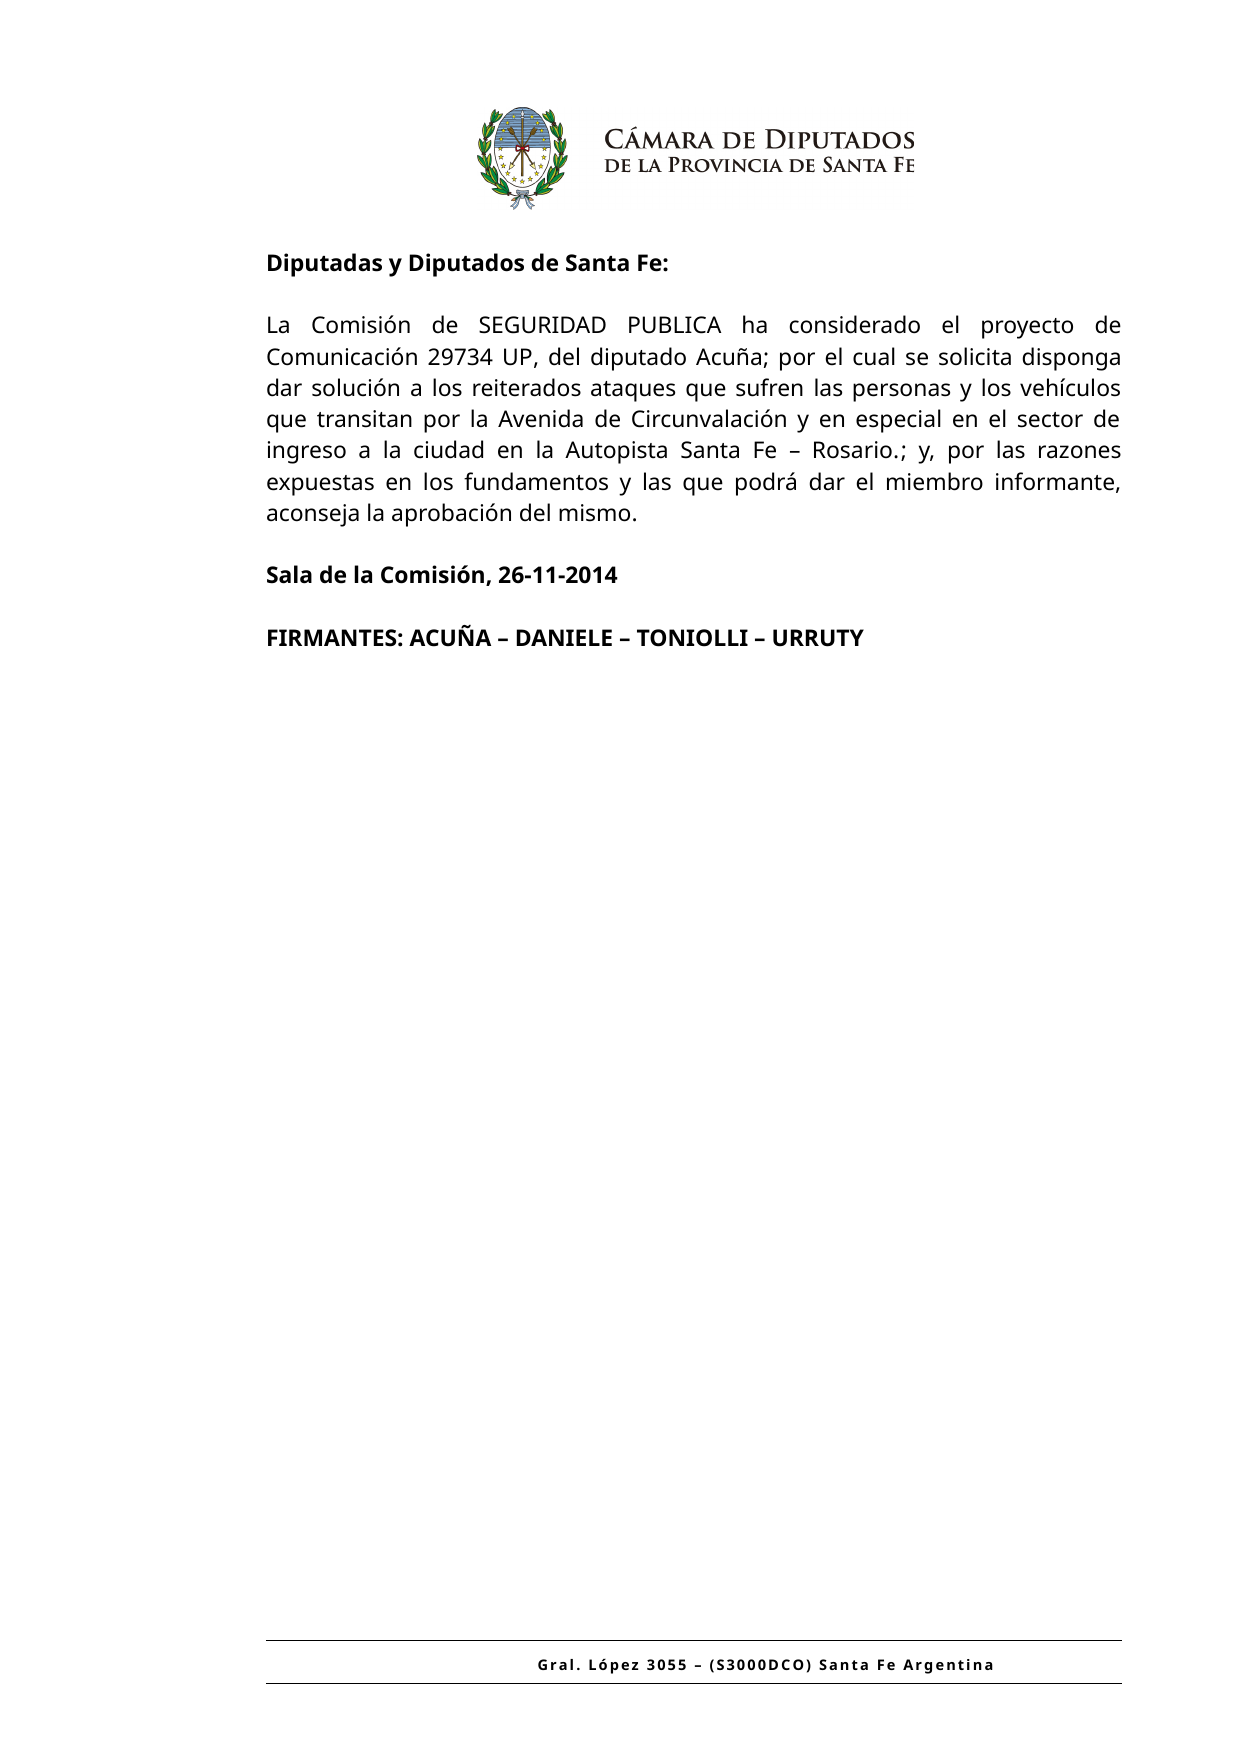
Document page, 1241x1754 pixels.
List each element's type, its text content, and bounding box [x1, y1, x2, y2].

text La Comisión de SEGURIDAD PUBLICA ha considerado el proyecto de Comunicación 29734 UP, del diputado Acuña; por el cual se solicita disponga dar solución a los reiterados ataques que sufren las personas y los vehículos que transitan por la Avenida de Circunvalación y en especial en el sector de ingreso a la ciudad en la Autopista Santa Fe – Rosario.; y, por las razones expuestas en los fundamentos y las que podrá dar el miembro informante, aconseja la aprobación del mismo. [266, 309, 1122, 528]
text Sala de la Comisión, 26-11-2014 [266, 559, 1122, 591]
picture [477, 107, 915, 210]
text Diputadas y Diputados de Santa Fe: [266, 247, 1122, 278]
text FIRMANTES: ACUÑA – DANIELE – TONIOLLI – URRUTY [266, 622, 1122, 653]
